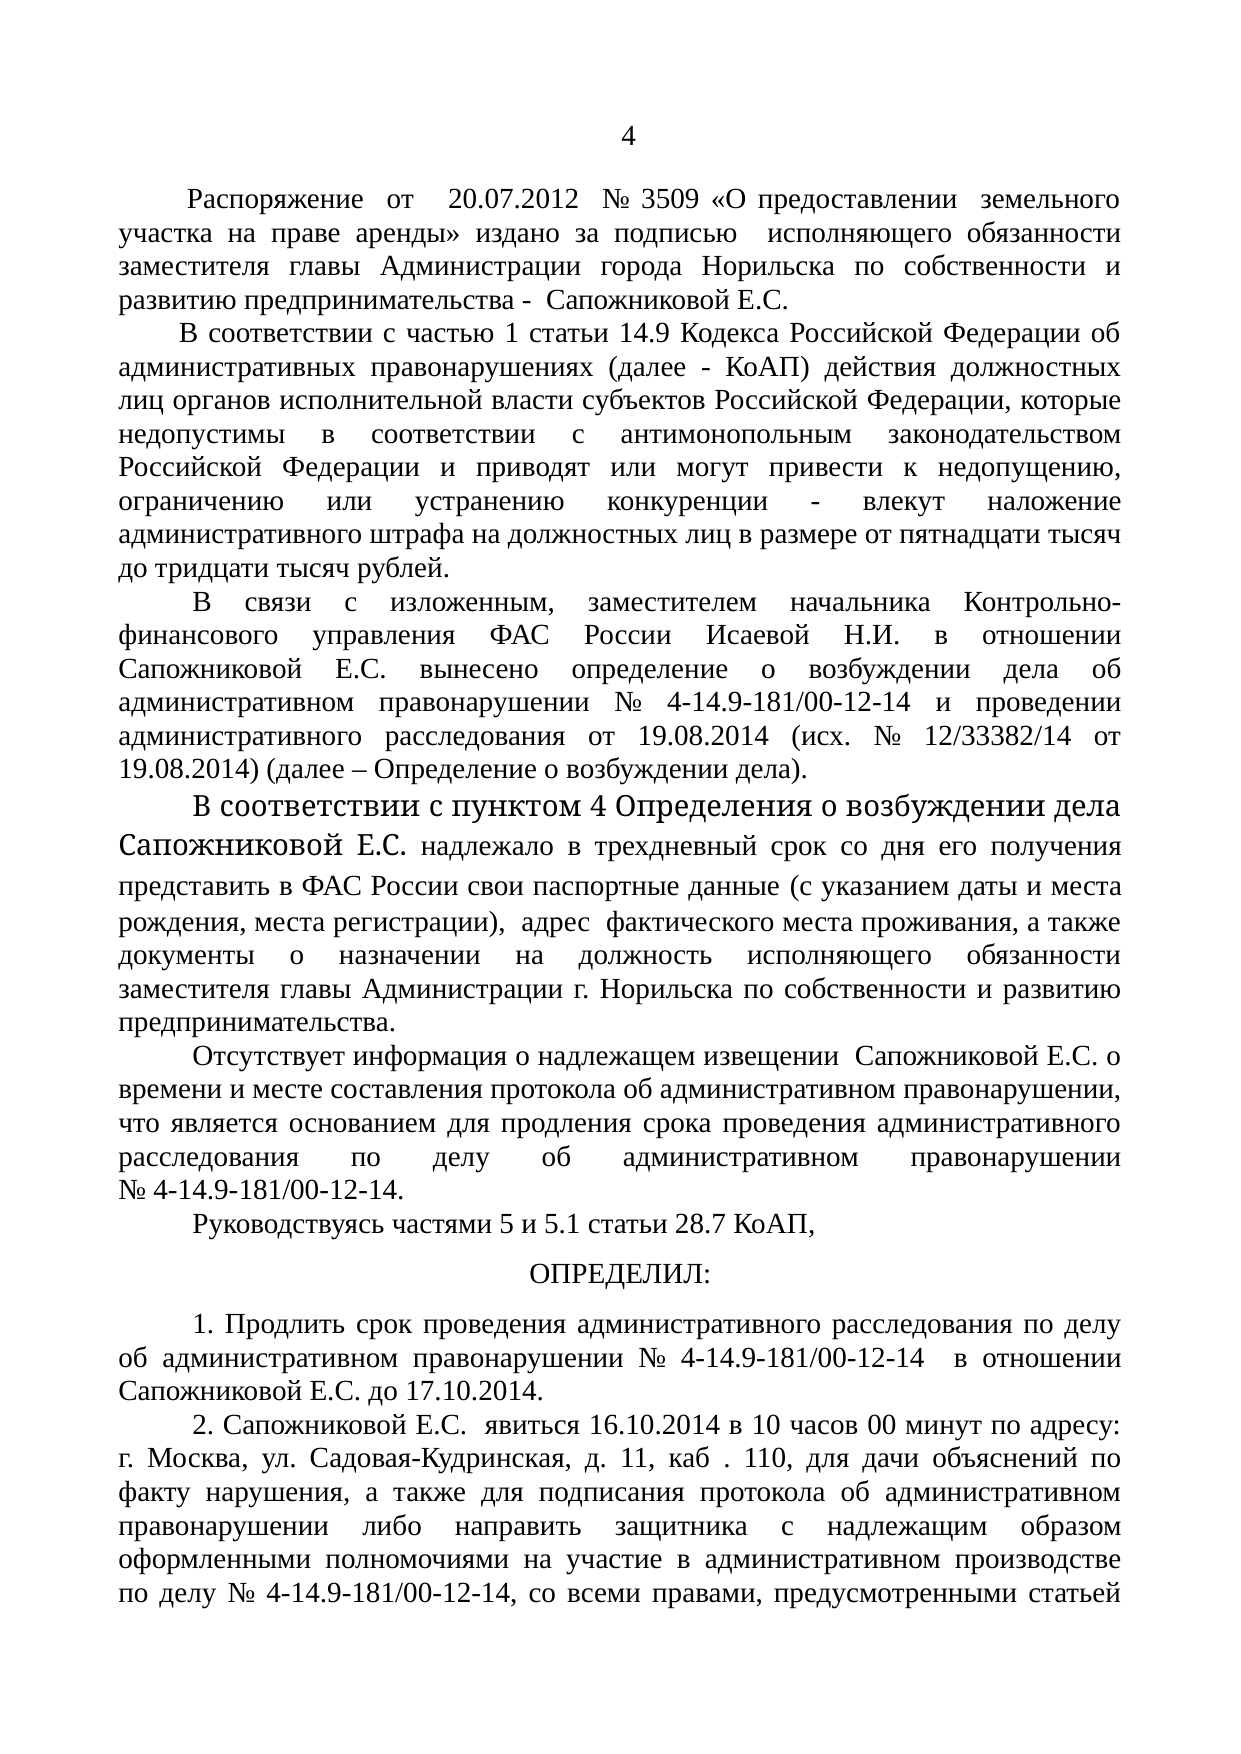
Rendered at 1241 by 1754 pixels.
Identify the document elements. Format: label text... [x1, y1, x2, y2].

text 2. Сапожниковой Е.С. явиться 16.10.2014 в 10 часов 00 минут по адресу: г. Москва, ул. Садовая-Кудринская, д. 11, каб . 110, для дачи объяснений по факту нарушения, а также для подписания протокола об административном правонарушении либо направить защитника с надлежащим образом оформленными полномочиями на участие в административном производстве по делу № 4-14.9-181/00-12-14, со всеми правами, предусмотренными статьей [118, 1407, 1122, 1608]
text В соответствии с частью 1 статьи 14.9 Кодекса Российской Федерации об административных правонарушениях (далее - КоАП) действия должностных лиц органов исполнительной власти субъектов Российской Федерации, которые недопустимы в соответствии с антимонопольным законодательством Российской Федерации и приводят или могут привести к недопущению, ограничению или устранению конкуренции - влекут наложение административного штрафа на должностных лиц в размере от пятнадцати тысяч до тридцати тысяч рублей. [118, 315, 1122, 584]
text В связи с изложенным, заместителем начальника Контрольно- финансового управления ФАС России Исаевой Н.И. в отношении Сапожниковой Е.С. вынесено определение о возбуждении дела об административном правонарушении № 4-14.9-181/00-12-14 и проведении административного расследования от 19.08.2014 (исх. № 12/33382/14 от 19.08.2014) (далее – Определение о возбуждении дела). [118, 584, 1122, 785]
text ОПРЕДЕЛИЛ: [118, 1256, 1122, 1290]
text Распоряжение от 20.07.2012 № 3509 «О предоставлении земельного участка на праве аренды» издано за подписью исполняющего обязанности заместителя главы Администрации города Норильска по собственности и развитию предпринимательства - Сапожниковой Е.С. [118, 181, 1122, 315]
text 1. Продлить срок проведения административного расследования по делу об административном правонарушении № 4-14.9-181/00-12-14 в отношении Сапожниковой Е.С. до 17.10.2014. [118, 1306, 1122, 1407]
text Руководствуясь частями 5 и 5.1 статьи 28.7 КоАП, [118, 1206, 1122, 1239]
text В соответствии с пунктом 4 Определения о возбуждении дела Сапожниковой Е.С. надлежало в трехдневный срок со дня его получения представить в ФАС России свои паспортные данные (с указанием даты и места рождения, места регистрации), адрес фактического места проживания, а также документы о назначении на должность исполняющего обязанности заместителя главы Администрации г. Норильска по собственности и развитию предпринимательства. [118, 785, 1122, 1038]
text Отсутствует информация о надлежащем извещении Сапожниковой Е.С. о времени и месте составления протокола об административном правонарушении, что является основанием для продления срока проведения административного расследования по делу об административном правонарушении № 4-14.9-181/00-12-14. [118, 1038, 1122, 1206]
